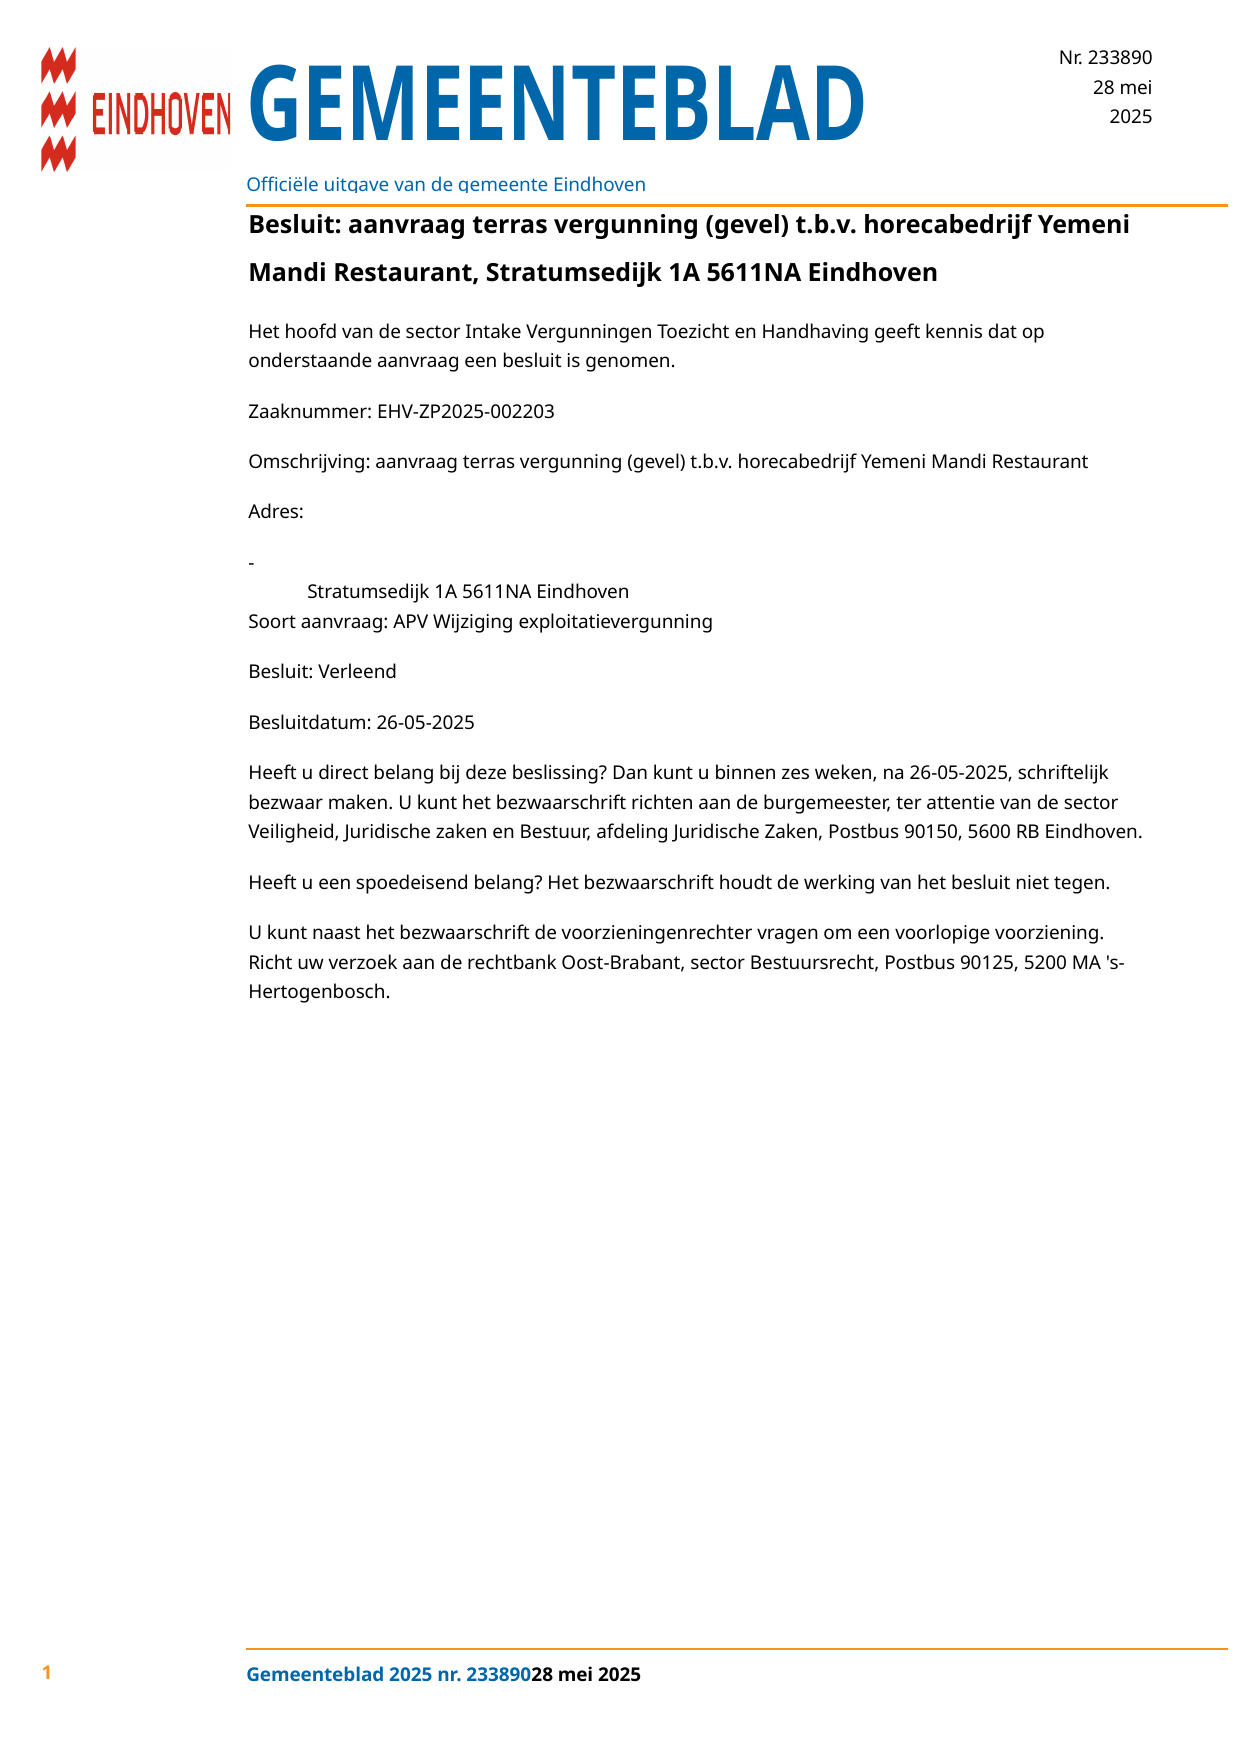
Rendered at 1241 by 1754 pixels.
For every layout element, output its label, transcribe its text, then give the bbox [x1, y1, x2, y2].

text Besluitdatum: 26-05-2025 [248, 709, 1152, 735]
text Adres: [248, 499, 1152, 524]
text Omschrijving: aanvraag terras vergunning (gevel) t.b.v. horecabedrijf Yemeni Mandi Restaurant [248, 448, 1152, 474]
text Zaaknummer: EHV-ZP2025-002203 [248, 398, 1152, 424]
text Soort aanvraag: APV Wijziging exploitatievergunning [248, 608, 1152, 634]
text Besluit: Verleend [248, 659, 1152, 684]
text Besluit: aanvraag terras vergunning (gevel) t.b.v. horecabedrijf Yemeni Mandi Restaurant, Stratumsedijk 1A 5611NA Eindhoven [248, 207, 1152, 288]
picture [41, 47, 231, 172]
text Heeft u een spoedeisend belang? Het bezwaarschrift houdt de werking van het besluit niet tegen. [248, 869, 1152, 895]
text Het hoofd van de sector Intake Vergunningen Toezicht en Handhaving geeft kennis dat op onderstaande aanvraag een besluit is genomen. [248, 318, 1152, 373]
text Heeft u direct belang bij deze beslissing? Dan kunt u binnen zes weken, na 26-05-2025, schriftelijk bezwaar maken. U kunt het bezwaarschrift richten aan de burgemeester, ter attentie van de sector Veiligheid, Juridische zaken en Bestuur, afdeling Juridische Zaken, Postbus 90150, 5600 RB Eindhoven. [248, 759, 1152, 844]
text U kunt naast het bezwaarschrift de voorzieningenrechter vragen om een voorlopige voorziening. Richt uw verzoek aan de rechtbank Oost-Brabant, sector Bestuursrecht, Postbus 90125, 5200 MA 's-Hertogenbosch. [248, 919, 1152, 1004]
list Stratumsedijk 1A 5611NA Eindhoven [248, 579, 1152, 604]
